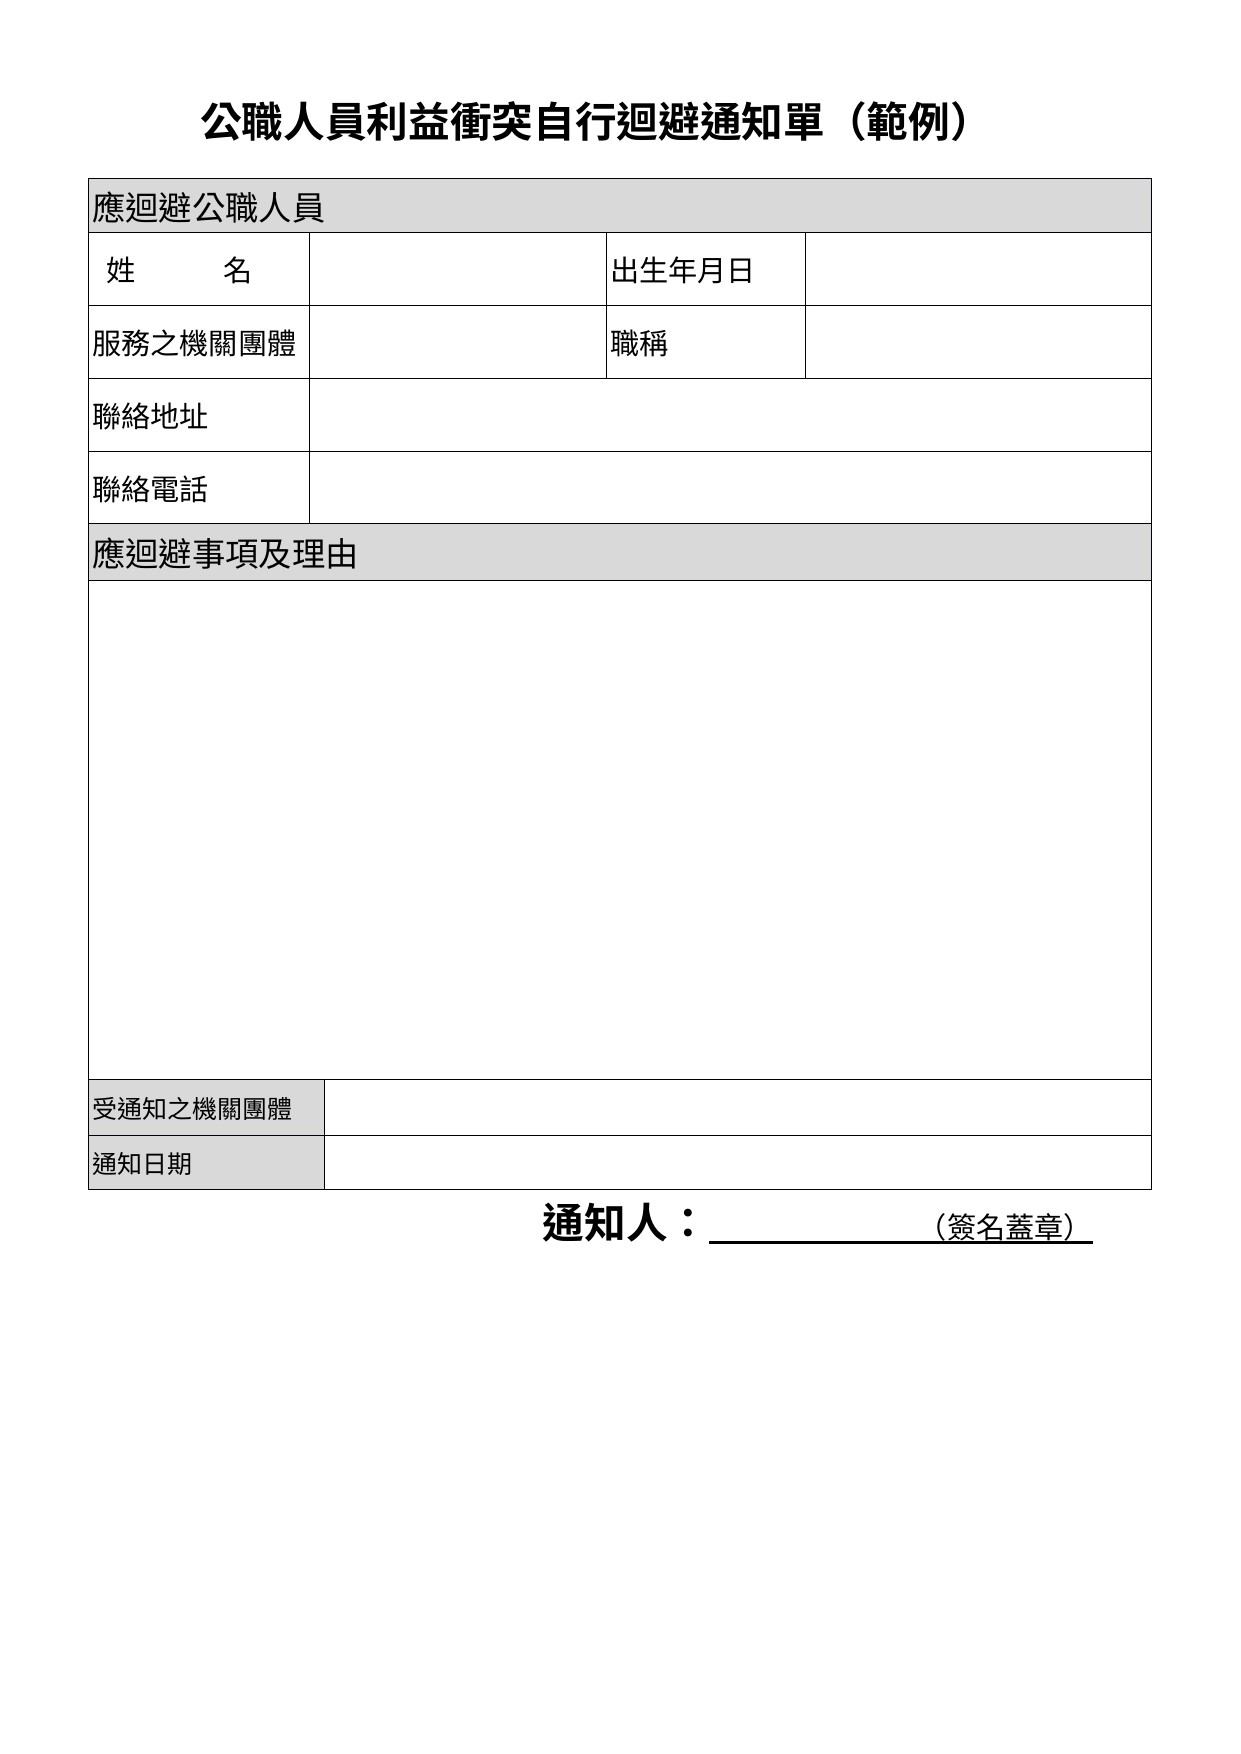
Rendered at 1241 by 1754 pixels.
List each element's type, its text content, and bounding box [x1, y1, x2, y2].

table_cell [310, 233, 606, 305]
text 通知人： （簽名蓋章） [148, 1190, 1092, 1251]
table_cell [89, 581, 1151, 1079]
table_cell [310, 306, 606, 378]
table_cell 通知日期 [89, 1136, 324, 1189]
table_cell 應迴避事項及理由 [89, 524, 1151, 580]
table_header 應迴避公職人員 [89, 179, 1151, 232]
table_cell 服務之機關團體 [89, 306, 309, 378]
table_cell [806, 306, 1151, 378]
table_cell 受通知之機關團體 [89, 1080, 324, 1135]
table_cell [310, 379, 1151, 451]
table_cell 姓 名 [89, 233, 309, 305]
table_cell [325, 1080, 1151, 1135]
table_cell [806, 233, 1151, 305]
table_cell 出生年月日 [607, 233, 805, 305]
text 公職人員利益衝突自行迴避通知單（範例） [148, 89, 1092, 149]
table_cell 職稱 [607, 306, 805, 378]
table_cell [310, 452, 1151, 523]
table_cell 聯絡地址 [89, 379, 309, 451]
table_cell [325, 1136, 1151, 1189]
table_cell 聯絡電話 [89, 452, 309, 523]
